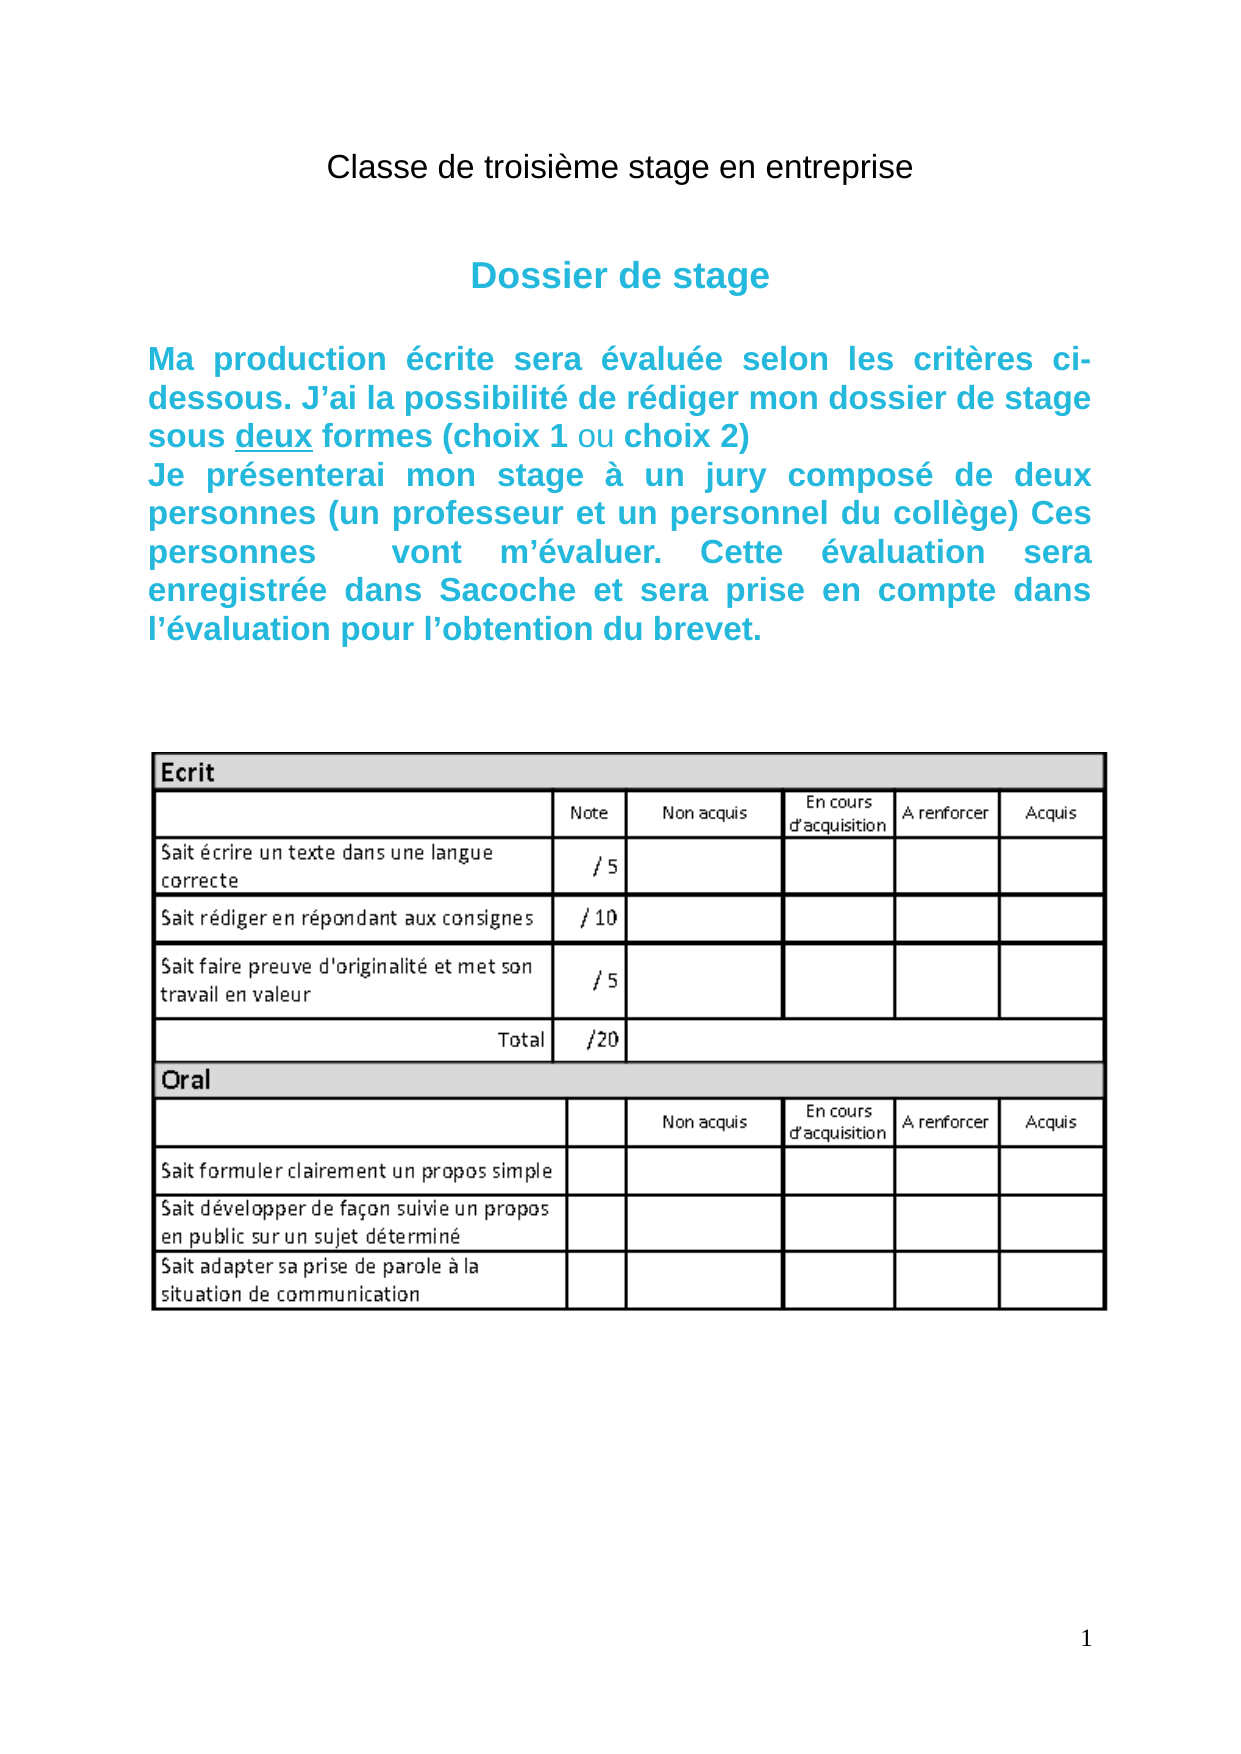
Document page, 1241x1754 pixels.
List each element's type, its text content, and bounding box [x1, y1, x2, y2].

text Dossier de stage [148, 253, 1093, 296]
text Je présenterai mon stage à un jury composé de deux personnes (un professeur et un personnel du collège) Ces personnes vont m’évaluer. Cette évaluation sera enregistrée dans Sacoche et sera prise en compte dans l’évaluation pour l’obtention du brevet. [148, 455, 1093, 647]
text Ma production écrite sera évaluée selon les critères ci-dessous. J’ai la possibilité de rédiger mon dossier de stage sous deux formes (choix 1 ou choix 2) [148, 339, 1093, 455]
text Classe de troisième stage en entreprise [148, 148, 1093, 186]
